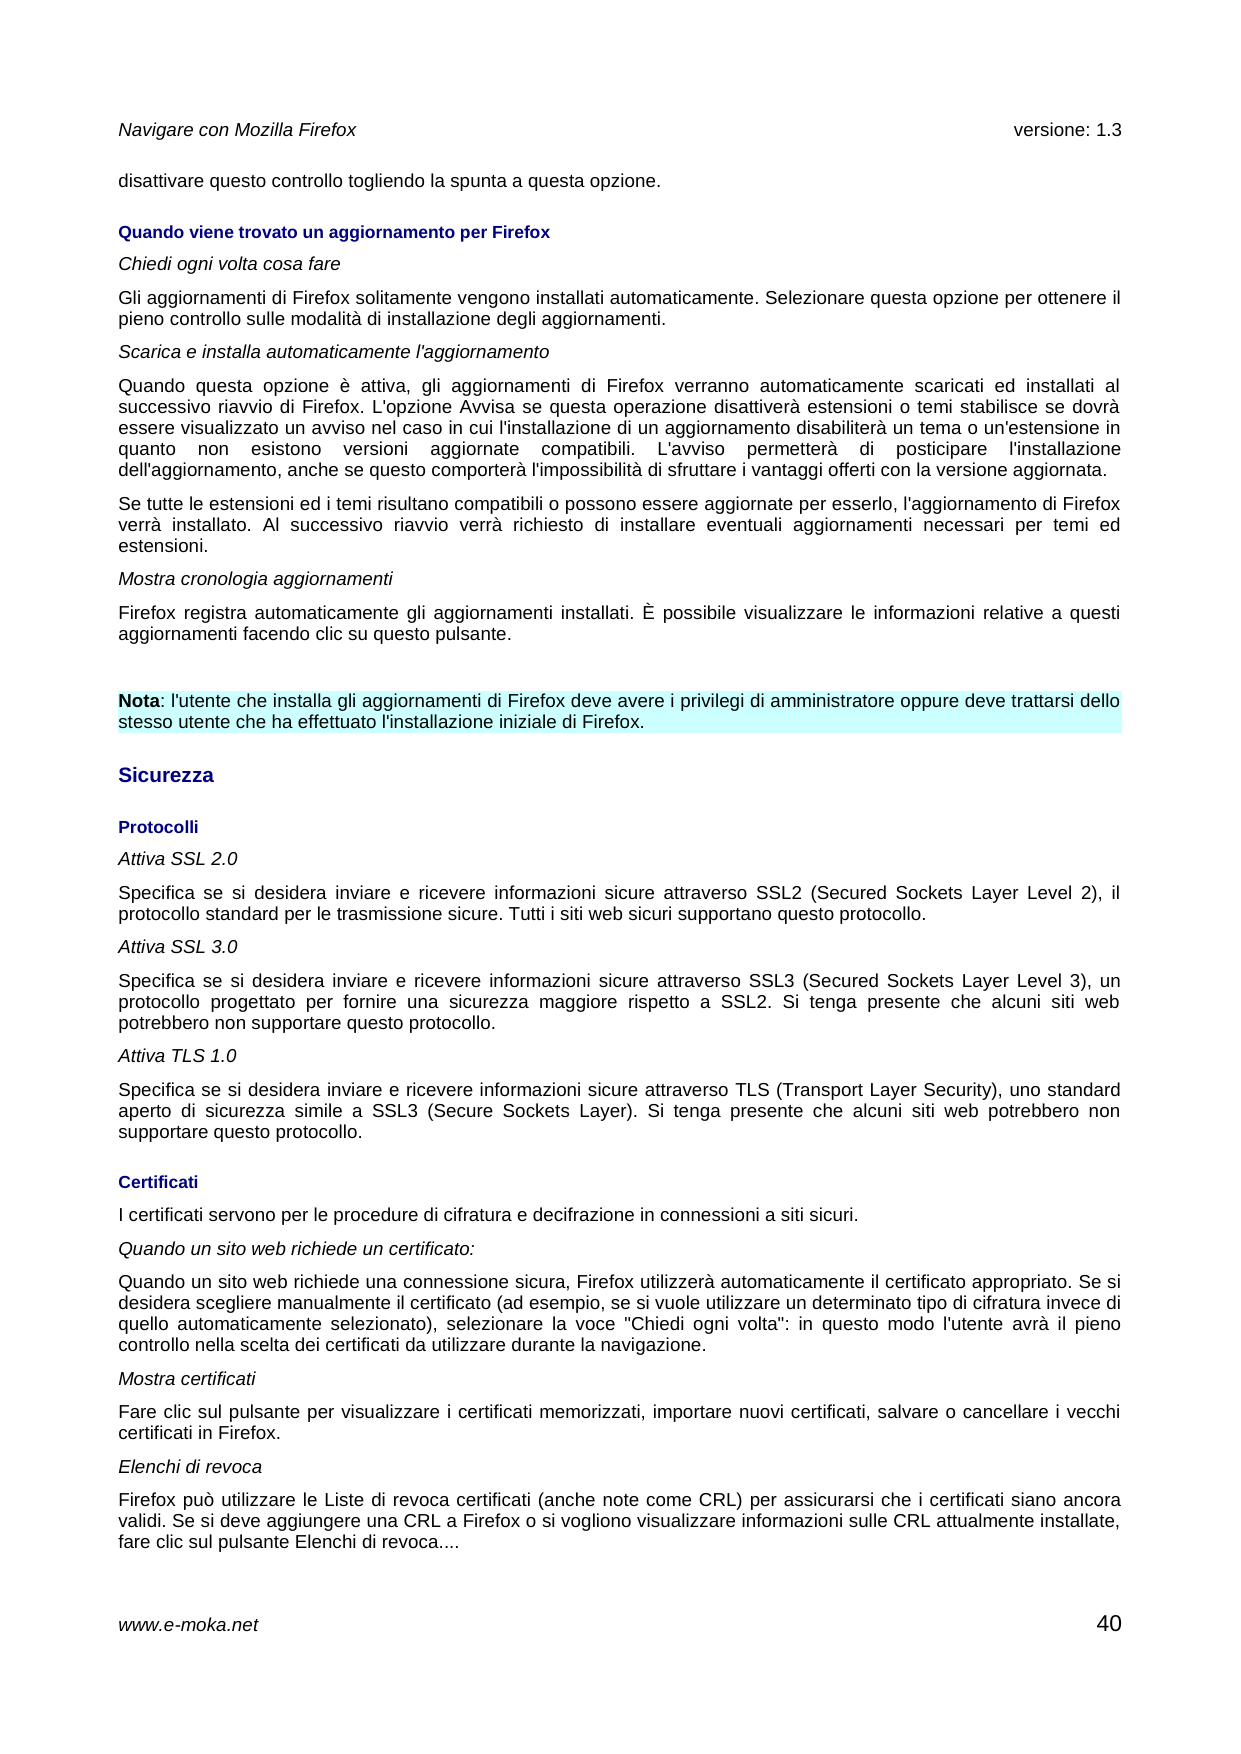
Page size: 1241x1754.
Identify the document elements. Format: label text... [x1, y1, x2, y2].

text Quando questa opzione è attiva, gli aggiornamenti di Firefox verranno automaticamente scaricati ed installati al successivo riavvio di Firefox. L'opzione Avvisa se questa operazione disattiverà estensioni o temi stabilisce se dovrà essere visualizzato un avviso nel caso in cui l'installazione di un aggiornamento disabiliterà un tema o un'estensione in quanto non esistono versioni aggiornate compatibili. L'avviso permetterà di posticipare l'installazione dell'aggiornamento, anche se questo comporterà l'impossibilità di sfruttare i vantaggi offerti con la versione aggiornata. [118, 376, 1122, 481]
text Attiva TLS 1.0 [118, 1046, 1122, 1067]
text Chiedi ogni volta cosa fare [118, 254, 1122, 275]
text Mostra cronologia aggiornamenti [118, 569, 1122, 590]
text Mostra certificati [118, 1368, 1122, 1389]
text Attiva SSL 3.0 [118, 937, 1122, 958]
text I certificati servono per le procedure di cifratura e decifrazione in connessioni a siti sicuri. [118, 1204, 1122, 1226]
text Specifica se si desidera inviare e ricevere informazioni sicure attraverso TLS (Transport Layer Security), uno standard aperto di sicurezza simile a SSL3 (Secure Sockets Layer). Si tenga presente che alcuni siti web potrebbero non supportare questo protocollo. [118, 1079, 1122, 1142]
text Firefox può utilizzare le Liste di revoca certificati (anche note come CRL) per assicurarsi che i certificati siano ancora validi. Se si deve aggiungere una CRL a Firefox o si vogliono visualizzare informazioni sulle CRL attualmente installate, fare clic sul pulsante Elenchi di revoca.... [118, 1490, 1122, 1553]
text Firefox registra automaticamente gli aggiornamenti installati. È possibile visualizzare le informazioni relative a questi aggiornamenti facendo clic su questo pulsante. [118, 602, 1122, 644]
text Se tutte le estensioni ed i temi risultano compatibili o possono essere aggiornate per esserlo, l'aggiornamento di Firefox verrà installato. Al successivo riavvio verrà richiesto di installare eventuali aggiornamenti necessari per temi ed estensioni. [118, 493, 1122, 556]
text disattivare questo controllo togliendo la spunta a questa opzione. [118, 171, 1122, 192]
subtitle Protocolli [118, 817, 1122, 837]
text Nota: l'utente che installa gli aggiornamenti di Firefox deve avere i privilegi di amministratore oppure deve trattarsi dello stesso utente che ha effettuato l'installazione iniziale di Firefox. [118, 691, 1122, 733]
text Attiva SSL 2.0 [118, 848, 1122, 869]
text Fare clic sul pulsante per visualizzare i certificati memorizzati, importare nuovi certificati, salvare o cancellare i vecchi certificati in Firefox. [118, 1402, 1122, 1444]
text Gli aggiornamenti di Firefox solitamente vengono installati automaticamente. Selezionare questa opzione per ottenere il pieno controllo sulle modalità di installazione degli aggiornamenti. [118, 287, 1122, 329]
subtitle Quando viene trovato un aggiornamento per Firefox [118, 223, 1122, 242]
text Scarica e installa automaticamente l'aggiornamento [118, 342, 1122, 363]
text Quando un sito web richiede una connessione sicura, Firefox utilizzerà automaticamente il certificato appropriato. Se si desidera scegliere manualmente il certificato (ad esempio, se si vuole utilizzare un determinato tipo di cifratura invece di quello automaticamente selezionato), selezionare la voce "Chiedi ogni volta": in questo modo l'utente avrà il pieno controllo nella scelta dei certificati da utilizzare durante la navigazione. [118, 1272, 1122, 1356]
text Quando un sito web richiede un certificato: [118, 1238, 1122, 1259]
subtitle Sicurezza [118, 763, 1122, 787]
text Specifica se si desidera inviare e ricevere informazioni sicure attraverso SSL3 (Secured Sockets Layer Level 3), un protocollo progettato per fornire una sicurezza maggiore rispetto a SSL2. Si tenga presente che alcuni siti web potrebbero non supportare questo protocollo. [118, 970, 1122, 1033]
text Specifica se si desidera inviare e ricevere informazioni sicure attraverso SSL2 (Secured Sockets Layer Level 2), il protocollo standard per le trasmissione sicure. Tutti i siti web sicuri supportano questo protocollo. [118, 882, 1122, 924]
subtitle Certificati [118, 1173, 1122, 1193]
text Elenchi di revoca [118, 1456, 1122, 1477]
